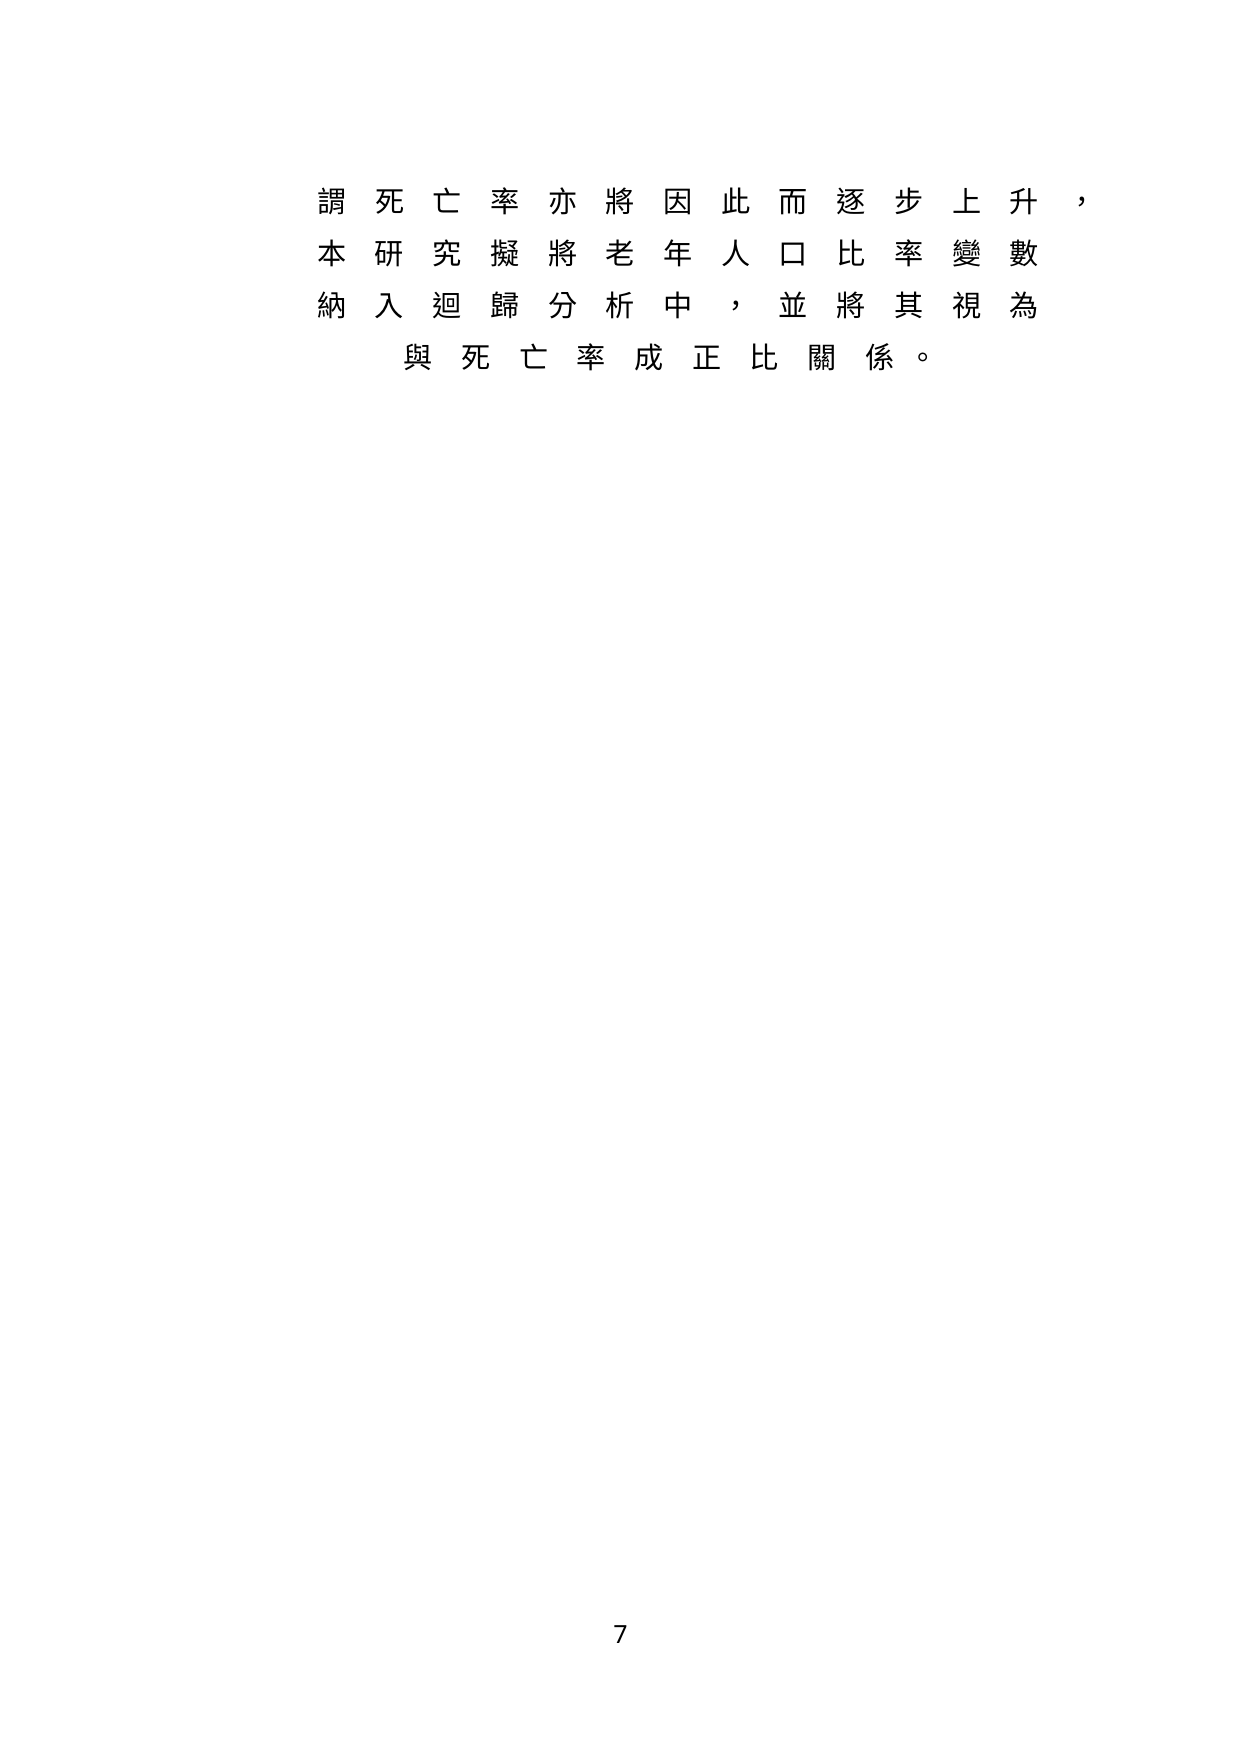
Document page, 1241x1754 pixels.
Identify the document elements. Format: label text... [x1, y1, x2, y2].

list 自然老化及疾病為死亡之主要因素，而人口結構中的老年人口比率更是死亡率結構的重要影響因素，彰化縣民國100年底，老年人口比率為12.21%，較台灣地區的10.89%高出1.32個百分點，老年人口比率逐年增加，此意謂死亡率亦將因此而逐步上升，本研究擬將老年人口比率變數納入迴歸分析中，並將其視為與死亡率成正比關係。 [291, 174, 1053, 382]
